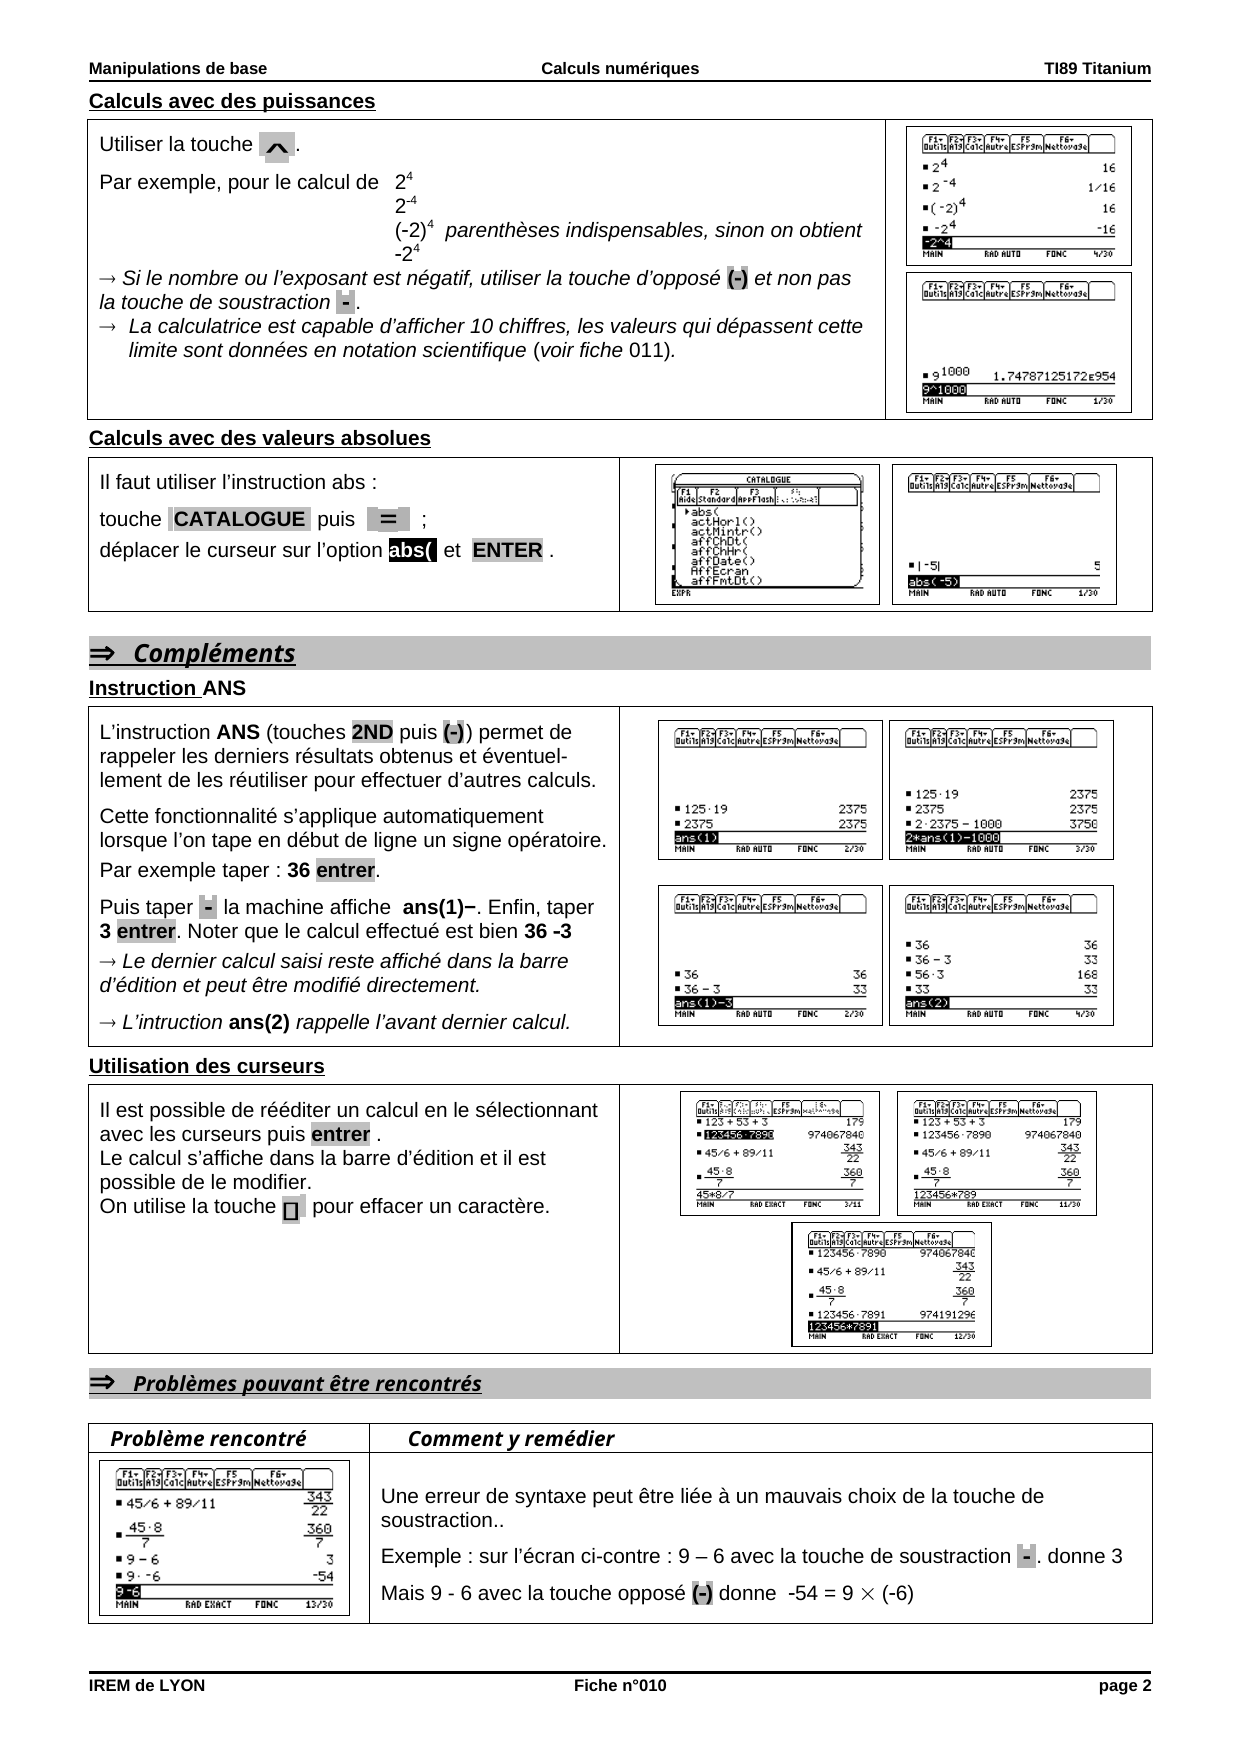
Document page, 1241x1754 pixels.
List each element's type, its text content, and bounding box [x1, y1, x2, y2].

table_header Comment y remédier [370, 1424, 1152, 1452]
picture [115, 1468, 334, 1608]
text Instruction ANS [89, 676, 1151, 700]
picture [905, 894, 1098, 1017]
text Calculs avec des puissances [89, 89, 1151, 113]
picture [905, 728, 1098, 852]
text  Compléments [89, 636, 1151, 670]
picture [913, 1100, 1081, 1207]
picture [908, 473, 1100, 596]
picture [671, 473, 864, 596]
table_header [620, 458, 1152, 611]
text Utilisation des curseurs [89, 1054, 1151, 1078]
picture [696, 1100, 864, 1207]
text  Problèmes pouvant être rencontrés [89, 1368, 1151, 1399]
table_header Il est possible de rééditer un calcul en le sélectionnant avec les curseurs puis entrer . Le calcul s’affiche dans la barre d’édition et il est possible de le modifier. On utilise la touche  pour effacer un caractère. [89, 1085, 619, 1353]
picture [922, 134, 1116, 257]
subtitle Calculs avec des valeurs absolues [89, 426, 1151, 450]
table_header [620, 1085, 1152, 1353]
picture [808, 1231, 975, 1339]
picture [674, 728, 867, 852]
table_header [620, 707, 1152, 1046]
table_header [886, 120, 1152, 419]
picture [922, 281, 1116, 404]
table_header Il faut utiliser l’instruction abs : touche CATALOGUE puis  ; déplacer le curseur sur l’option abs( et ENTER . [89, 458, 619, 611]
table_cell Une erreur de syntaxe peut être liée à un mauvais choix de la touche de soustraction.. Exemple : sur l’écran ci-contre : 9 – 6 avec la touche de soustraction  . donne 3 Mais 9 - 6 avec la touche opposé () donne 54 = 9  (6) [370, 1453, 1152, 1623]
table_header Utiliser la touche ^ . Par exemple, pour le calcul de 24 24 (2)4 parenthèses indispensables, sinon on obtient 24  Si le nombre ou l’exposant est négatif, utiliser la touche d’opposé () et non pas la touche de soustraction  .  La calculatrice est capable d’afficher 10 chiffres, les valeurs qui dépassent cette limite sont données en notation scientifique (voir fiche 011). [88, 120, 885, 419]
table_header L’instruction ANS (touches 2ND puis () ) permet de rappeler les derniers résultats obtenus et éventuel-lement de les réutiliser pour effectuer d’autres calculs. Cette fonctionnalité s’applique automatiquement lorsque l’on tape en début de ligne un signe opératoire. Par exemple taper : 36 entrer. Puis taper  la machine affiche ans(1)−. Enfin, taper 3 entrer. Noter que le calcul effectué est bien 36 3  Le dernier calcul saisi reste affiché dans la barre d’édition et peut être modifié directement.  L’intruction ans(2) rappelle l’avant dernier calcul. [89, 707, 619, 1046]
table_header Problème rencontré [89, 1424, 369, 1452]
table_cell [89, 1453, 369, 1623]
picture [674, 894, 867, 1017]
